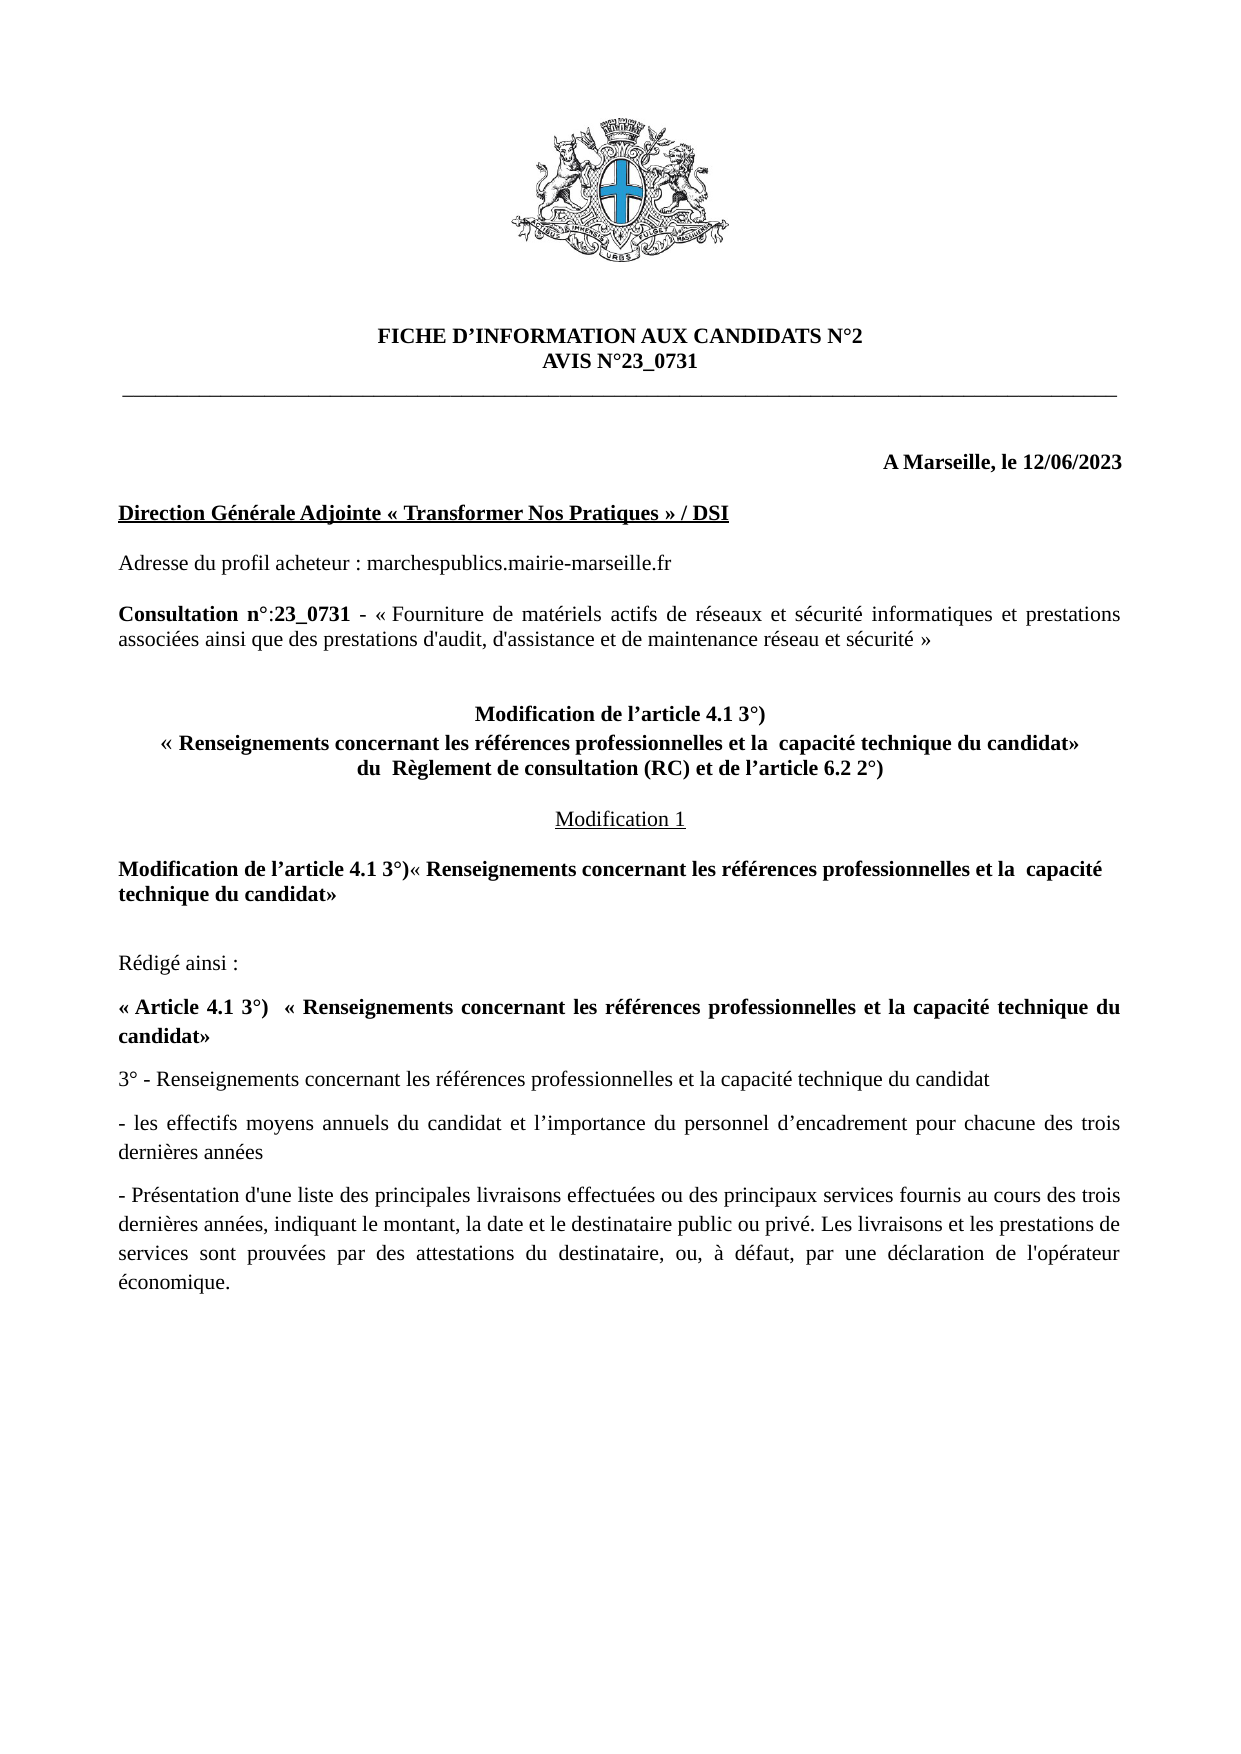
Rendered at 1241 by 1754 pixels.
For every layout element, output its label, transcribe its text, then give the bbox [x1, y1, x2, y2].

text Modification de l’article 4.1 3°)« Renseignements concernant les références professionnelles et la capacité technique du candidat» [118, 856, 1122, 907]
text Adresse du profil acheteur : marchespublics.mairie-marseille.fr [118, 550, 1122, 575]
text Modification de l’article 4.1 3°) [118, 701, 1122, 727]
picture [511, 118, 729, 262]
text Direction Générale Adjointe « Transformer Nos Pratiques » / DSI [118, 500, 1122, 525]
text ___________________________________________________________________________________________ [118, 374, 1122, 399]
text A Marseille, le 12/06/2023 [118, 449, 1122, 474]
text Rédigé ainsi : [118, 950, 1122, 975]
text « Renseignements concernant les références professionnelles et la capacité technique du candidat» [118, 727, 1122, 755]
text du Règlement de consultation (RC) et de l’article 6.2 2°) [118, 755, 1122, 781]
text 3° - Renseignements concernant les références professionnelles et la capacité technique du candidat [118, 1066, 1122, 1091]
text Modification 1 [118, 806, 1122, 831]
text - les effectifs moyens annuels du candidat et l’importance du personnel d’encadrement pour chacune des trois dernières années [118, 1110, 1122, 1164]
text Consultation n°:23_0731 - « Fourniture de matériels actifs de réseaux et sécurité informatiques et prestations associées ainsi que des prestations d'audit, d'assistance et de maintenance réseau et sécurité » [118, 601, 1122, 651]
text « Article 4.1 3°) « Renseignements concernant les références professionnelles et la capacité technique du candidat» [118, 994, 1122, 1048]
text AVIS N°23_0731 [118, 348, 1122, 374]
text FICHE D’INFORMATION AUX CANDIDATS N°2 [118, 323, 1122, 348]
text - Présentation d'une liste des principales livraisons effectuées ou des principaux services fournis au cours des trois dernières années, indiquant le montant, la date et le destinataire public ou privé. Les livraisons et les prestations de services sont prouvées par des attestations du destinataire, ou, à défaut, par une déclaration de l'opérateur économique. [118, 1182, 1122, 1294]
